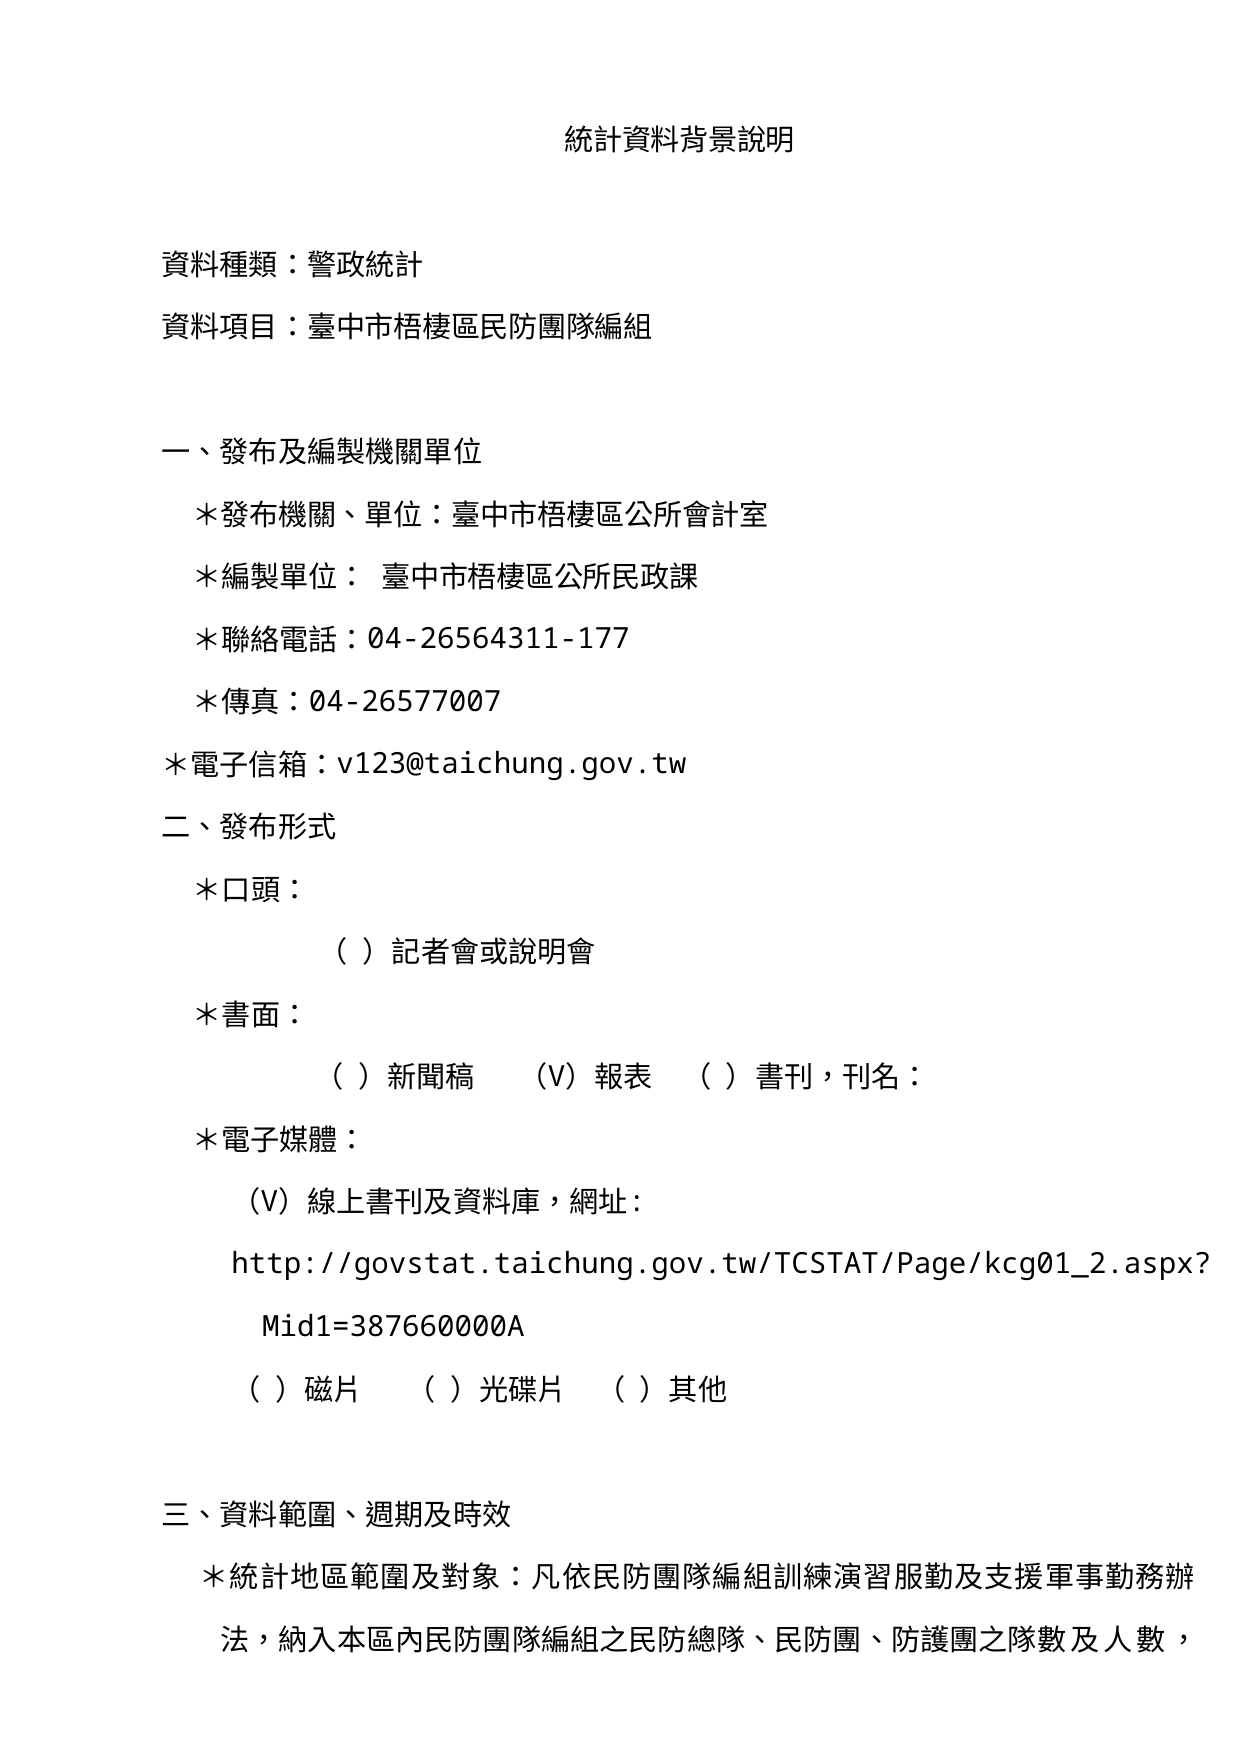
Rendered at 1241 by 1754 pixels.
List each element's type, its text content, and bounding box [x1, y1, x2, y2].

table_header 統計資料背景說明 資料種類：警政統計 資料項目：臺中市梧棲區民防團隊編組 一、發布及編製機關單位 ＊發布機關、單位：臺中市梧棲區公所會計室 ＊編製單位： 臺中市梧棲區公所民政課 ＊聯絡電話：04-26564311-177 ＊傳真：04-26577007 ＊電子信箱：v123@taichung.gov.tw 二、發布形式 口頭： （ ）記者會或說明會 書面： （ ）新聞稿 （V）報表 （ ）書刊，刊名： ＊電子媒體： （V）線上書刊及資料庫，網址: http://govstat.taichung.gov.tw/TCSTAT/Page/kcg01_2.aspx?Mid1=387660000A （ ）磁片 （ ）光碟片 （ ）其他 三、資料範圍、週期及時效 ＊統計地區範圍及對象：凡依民防團隊編組訓練演習服勤及支援軍事勤務辦法，納入本區內民防團隊編組之民防總隊、民防團、防護團之隊數 及人數， [150, 96, 1209, 1658]
